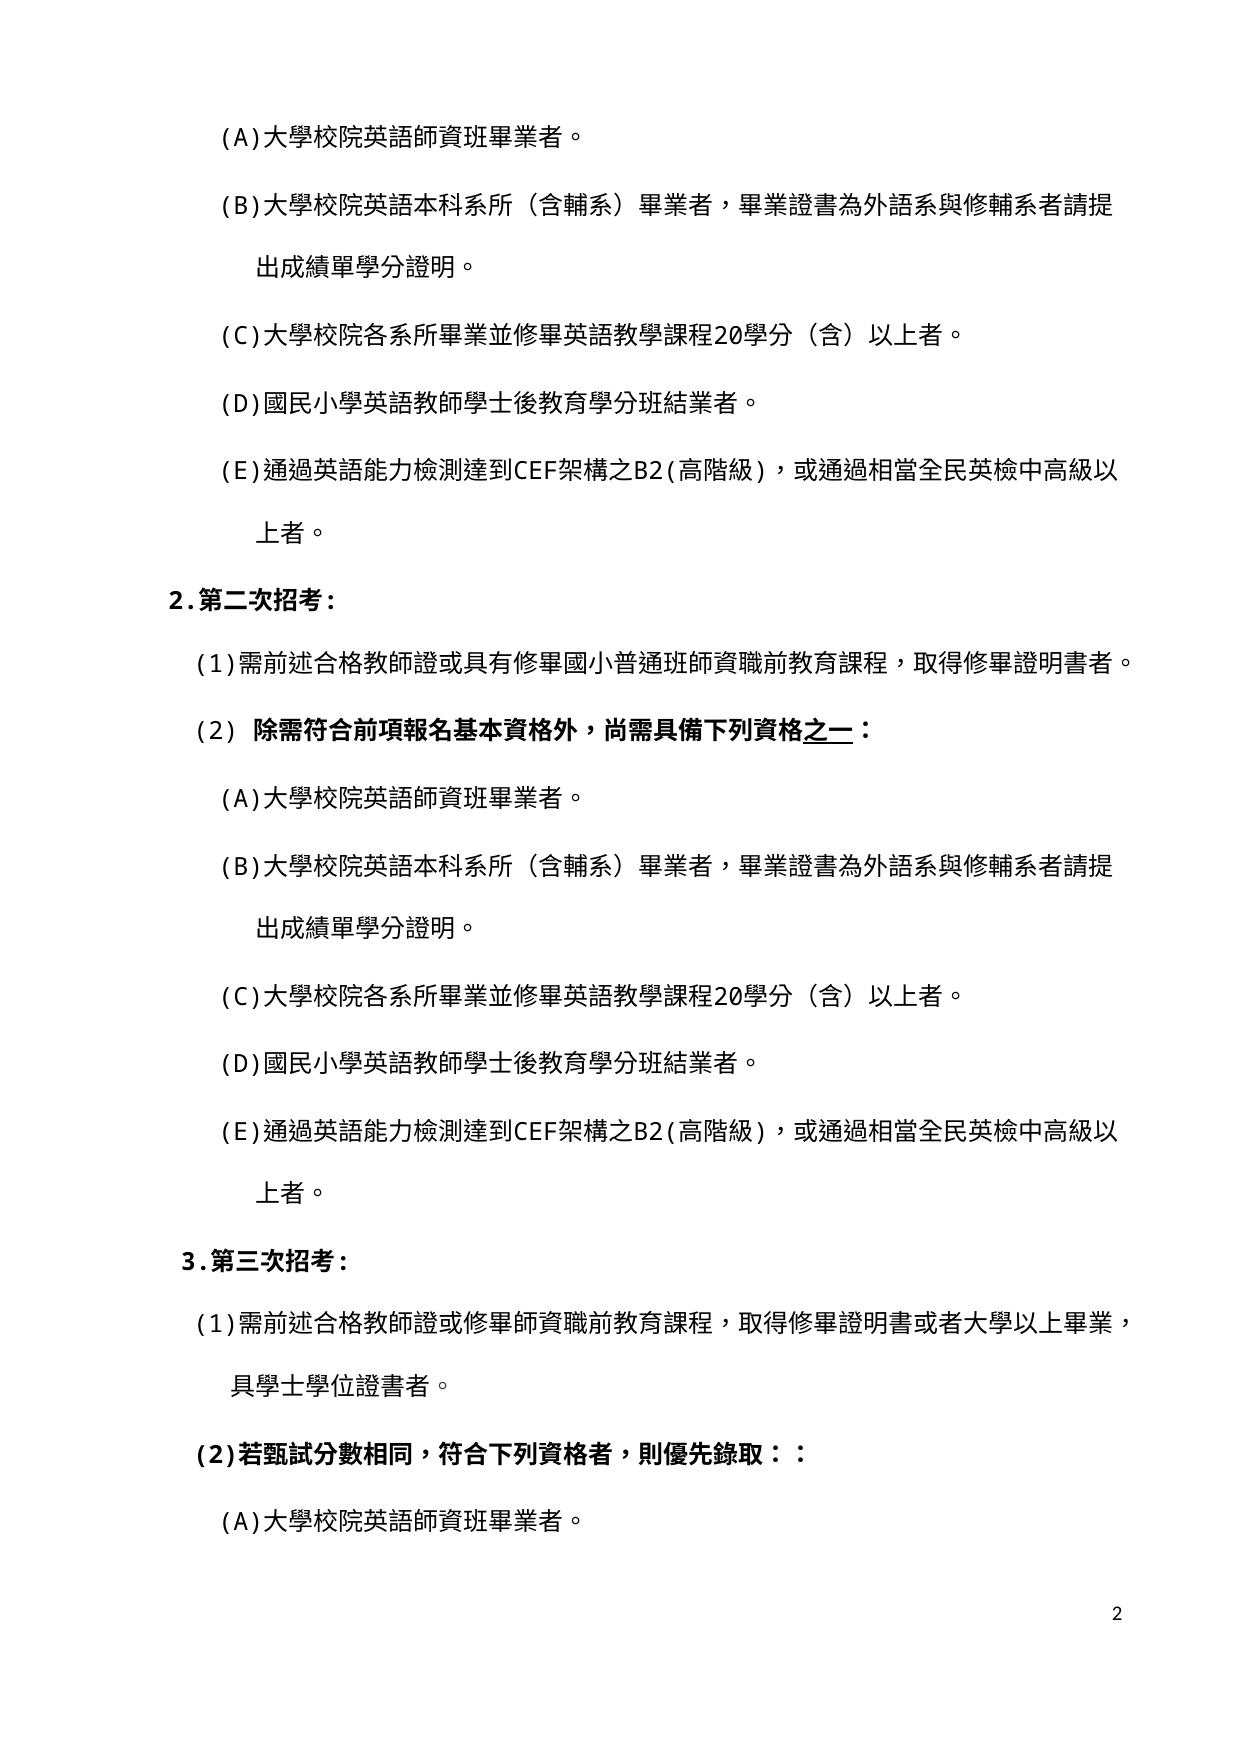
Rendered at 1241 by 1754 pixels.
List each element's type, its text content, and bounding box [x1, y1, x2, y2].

text (2)若甄試分數相同，符合下列資格者，則優先錄取：： [193, 1411, 1122, 1473]
text (B)大學校院英語本科系所（含輔系）畢業者，畢業證書為外語系與修輔系者請提出成績單學分證明。 [218, 822, 1122, 947]
text (1)需前述合格教師證或修畢師資職前教育課程，取得修畢證明書或者大學以上畢業，具學士學位證書者。 [193, 1280, 1122, 1405]
text (D)國民小學英語教師學士後教育學分班結業者。 [218, 359, 1122, 422]
text (2) 除需符合前項報名基本資格外，尚需具備下列資格之一： [193, 687, 1122, 750]
text (E)通過英語能力檢測達到CEF架構之B2(高階級)，或通過相當全民英檢中高級以上者。 [218, 427, 1122, 552]
text (1)需前述合格教師證或具有修畢國小普通班師資職前教育課程，取得修畢證明書者。 [193, 620, 1122, 682]
text (E)通過英語能力檢測達到CEF架構之B2(高階級)，或通過相當全民英檢中高級以上者。 [218, 1088, 1122, 1213]
text (A)大學校院英語師資班畢業者。 [218, 755, 1122, 817]
text (D)國民小學英語教師學士後教育學分班結業者。 [218, 1020, 1122, 1083]
text (C)大學校院各系所畢業並修畢英語教學課程20學分（含）以上者。 [218, 953, 1122, 1015]
text 3.第三次招考: [181, 1218, 1122, 1280]
text (A)大學校院英語師資班畢業者。 [218, 1478, 1122, 1541]
text 2.第二次招考: [118, 557, 1122, 620]
text (C)大學校院各系所畢業並修畢英語教學課程20學分（含）以上者。 [218, 292, 1122, 354]
text (A)大學校院英語師資班畢業者。 [218, 94, 1122, 157]
text (B)大學校院英語本科系所（含輔系）畢業者，畢業證書為外語系與修輔系者請提出成績單學分證明。 [218, 162, 1122, 287]
